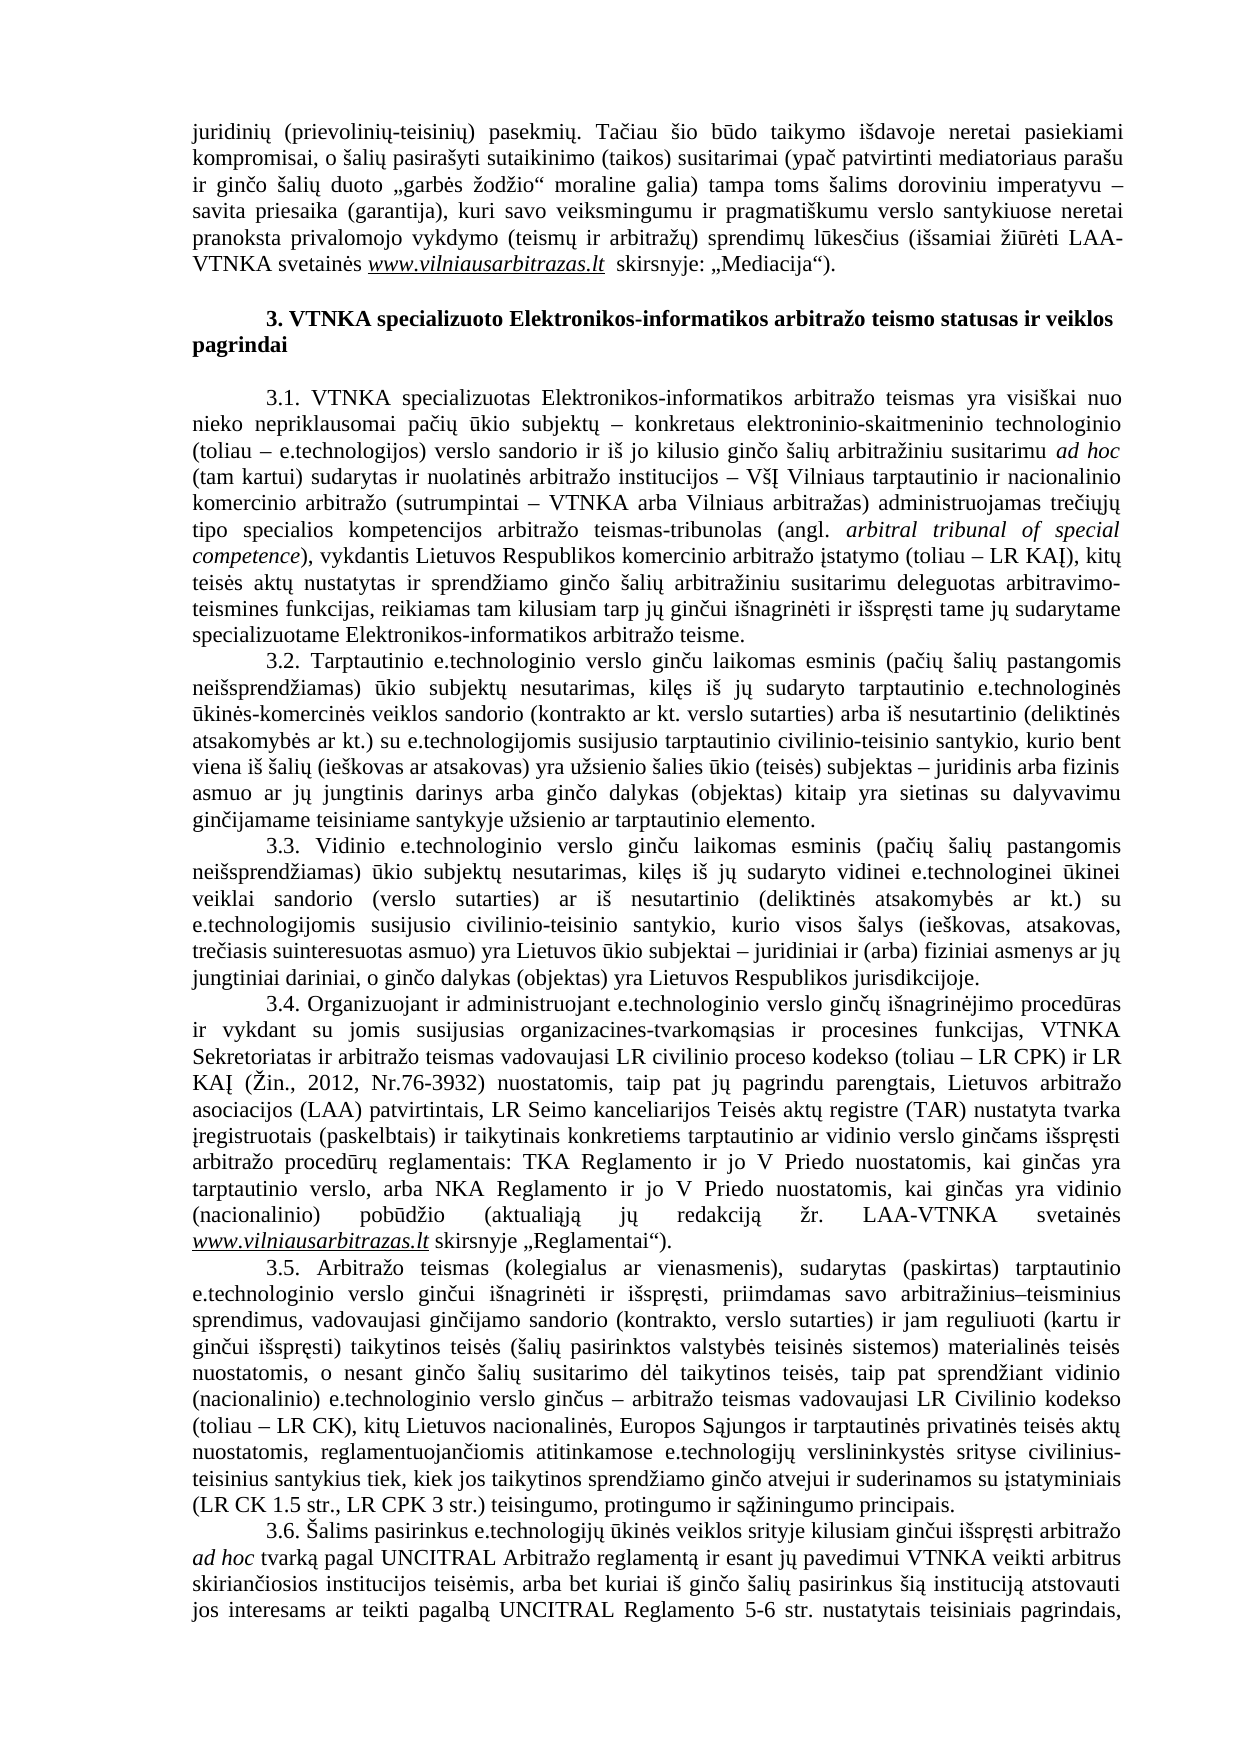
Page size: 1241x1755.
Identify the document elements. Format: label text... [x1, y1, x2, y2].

text 3.6. Šalims pasirinkus e.technologijų ūkinės veiklos srityje kilusiam ginčui išspręsti arbitražo ad hoc tvarką pagal UNCITRAL Arbitražo reglamentą ir esant jų pavedimui VTNKA veikti arbitrus skiriančiosios institucijos teisėmis, arba bet kuriai iš ginčo šalių pasirinkus šią instituciją atstovauti jos interesams ar teikti pagalbą UNCITRAL Reglamento 5-6 str. nustatytais teisiniais pagrindais, [192, 1517, 1122, 1623]
text 3.4. Organizuojant ir administruojant e.technologinio verslo ginčų išnagrinėjimo procedūras ir vykdant su jomis susijusias organizacines-tvarkomąsias ir procesines funkcijas, VTNKA Sekretoriatas ir arbitražo teismas vadovaujasi LR civilinio proceso kodekso (toliau – LR CPK) ir LR KAĮ (Žin., 2012, Nr.76-3932) nuostatomis, taip pat jų pagrindu parengtais, Lietuvos arbitražo asociacijos (LAA) patvirtintais, LR Seimo kanceliarijos Teisės aktų registre (TAR) nustatyta tvarka įregistruotais (paskelbtais) ir taikytinais konkretiems tarptautinio ar vidinio verslo ginčams išspręsti arbitražo procedūrų reglamentais: TKA Reglamento ir jo V Priedo nuostatomis, kai ginčas yra tarptautinio verslo, arba NKA Reglamento ir jo V Priedo nuostatomis, kai ginčas yra vidinio (nacionalinio) pobūdžio (aktualiąją jų redakciją žr. LAA-VTNKA svetainės www.vilniausarbitrazas.lt skirsnyje „Reglamentai“). [192, 990, 1122, 1254]
text 3.5. Arbitražo teismas (kolegialus ar vienasmenis), sudarytas (paskirtas) tarptautinio e.technologinio verslo ginčui išnagrinėti ir išspręsti, priimdamas savo arbitražinius–teisminius sprendimus, vadovaujasi ginčijamo sandorio (kontrakto, verslo sutarties) ir jam reguliuoti (kartu ir ginčui išspręsti) taikytinos teisės (šalių pasirinktos valstybės teisinės sistemos) materialinės teisės nuostatomis, o nesant ginčo šalių susitarimo dėl taikytinos teisės, taip pat sprendžiant vidinio (nacionalinio) e.technologinio verslo ginčus – arbitražo teismas vadovaujasi LR Civilinio kodekso (toliau – LR CK), kitų Lietuvos nacionalinės, Europos Sąjungos ir tarptautinės privatinės teisės aktų nuostatomis, reglamentuojančiomis atitinkamose e.technologijų verslininkystės srityse civilinius-teisinius santykius tiek, kiek jos taikytinos sprendžiamo ginčo atvejui ir suderinamos su įstatyminiais (LR CK 1.5 str., LR CPK 3 str.) teisingumo, protingumo ir sąžiningumo principais. [192, 1254, 1122, 1517]
text 3.2. Tarptautinio e.technologinio verslo ginču laikomas esminis (pačių šalių pastangomis neišsprendžiamas) ūkio subjektų nesutarimas, kilęs iš jų sudaryto tarptautinio e.technologinės ūkinės-komercinės veiklos sandorio (kontrakto ar kt. verslo sutarties) arba iš nesutartinio (deliktinės atsakomybės ar kt.) su e.technologijomis susijusio tarptautinio civilinio-teisinio santykio, kurio bent viena iš šalių (ieškovas ar atsakovas) yra užsienio šalies ūkio (teisės) subjektas – juridinis arba fizinis asmuo ar jų jungtinis darinys arba ginčo dalykas (objektas) kitaip yra sietinas su dalyvavimu ginčijamame teisiniame santykyje užsienio ar tarptautinio elemento. [192, 648, 1122, 832]
text 3. VTNKA specializuoto Elektronikos-informatikos arbitražo teismo statusas ir veiklos pagrindai [192, 305, 1124, 358]
text 3.3. Vidinio e.technologinio verslo ginču laikomas esminis (pačių šalių pastangomis neišsprendžiamas) ūkio subjektų nesutarimas, kilęs iš jų sudaryto vidinei e.technologinei ūkinei veiklai sandorio (verslo sutarties) ar iš nesutartinio (deliktinės atsakomybės ar kt.) su e.technologijomis susijusio civilinio-teisinio santykio, kurio visos šalys (ieškovas, atsakovas, trečiasis suinteresuotas asmuo) yra Lietuvos ūkio subjektai – juridiniai ir (arba) fiziniai asmenys ar jų jungtiniai dariniai, o ginčo dalykas (objektas) yra Lietuvos Respublikos jurisdikcijoje. [192, 832, 1122, 990]
text 3.1. VTNKA specializuotas Elektronikos-informatikos arbitražo teismas yra visiškai nuo nieko nepriklausomai pačių ūkio subjektų – konkretaus elektroninio-skaitmeninio technologinio (toliau – e.technologijos) verslo sandorio ir iš jo kilusio ginčo šalių arbitražiniu susitarimu ad hoc (tam kartui) sudarytas ir nuolatinės arbitražo institucijos – VšĮ Vilniaus tarptautinio ir nacionalinio komercinio arbitražo (sutrumpintai – VTNKA arba Vilniaus arbitražas) administruojamas trečiųjų tipo specialios kompetencijos arbitražo teismas-tribunolas (angl. arbitral tribunal of special competence), vykdantis Lietuvos Respublikos komercinio arbitražo įstatymo (toliau – LR KAĮ), kitų teisės aktų nustatytas ir sprendžiamo ginčo šalių arbitražiniu susitarimu deleguotas arbitravimo-teismines funkcijas, reikiamas tam kilusiam tarp jų ginčui išnagrinėti ir išspręsti tame jų sudarytame specializuotame Elektronikos-informatikos arbitražo teisme. [192, 384, 1122, 648]
text juridinių (prievolinių-teisinių) pasekmių. Tačiau šio būdo taikymo išdavoje neretai pasiekiami kompromisai, o šalių pasirašyti sutaikinimo (taikos) susitarimai (ypač patvirtinti mediatoriaus parašu ir ginčo šalių duoto „garbės žodžio“ moraline galia) tampa toms šalims doroviniu imperatyvu – savita priesaika (garantija), kuri savo veiksmingumu ir pragmatiškumu verslo santykiuose neretai pranoksta privalomojo vykdymo (teismų ir arbitražų) sprendimų lūkesčius (išsamiai žiūrėti LAA-VTNKA svetainės www.vilniausarbitrazas.lt skirsnyje: „Mediacija“). [192, 118, 1124, 276]
